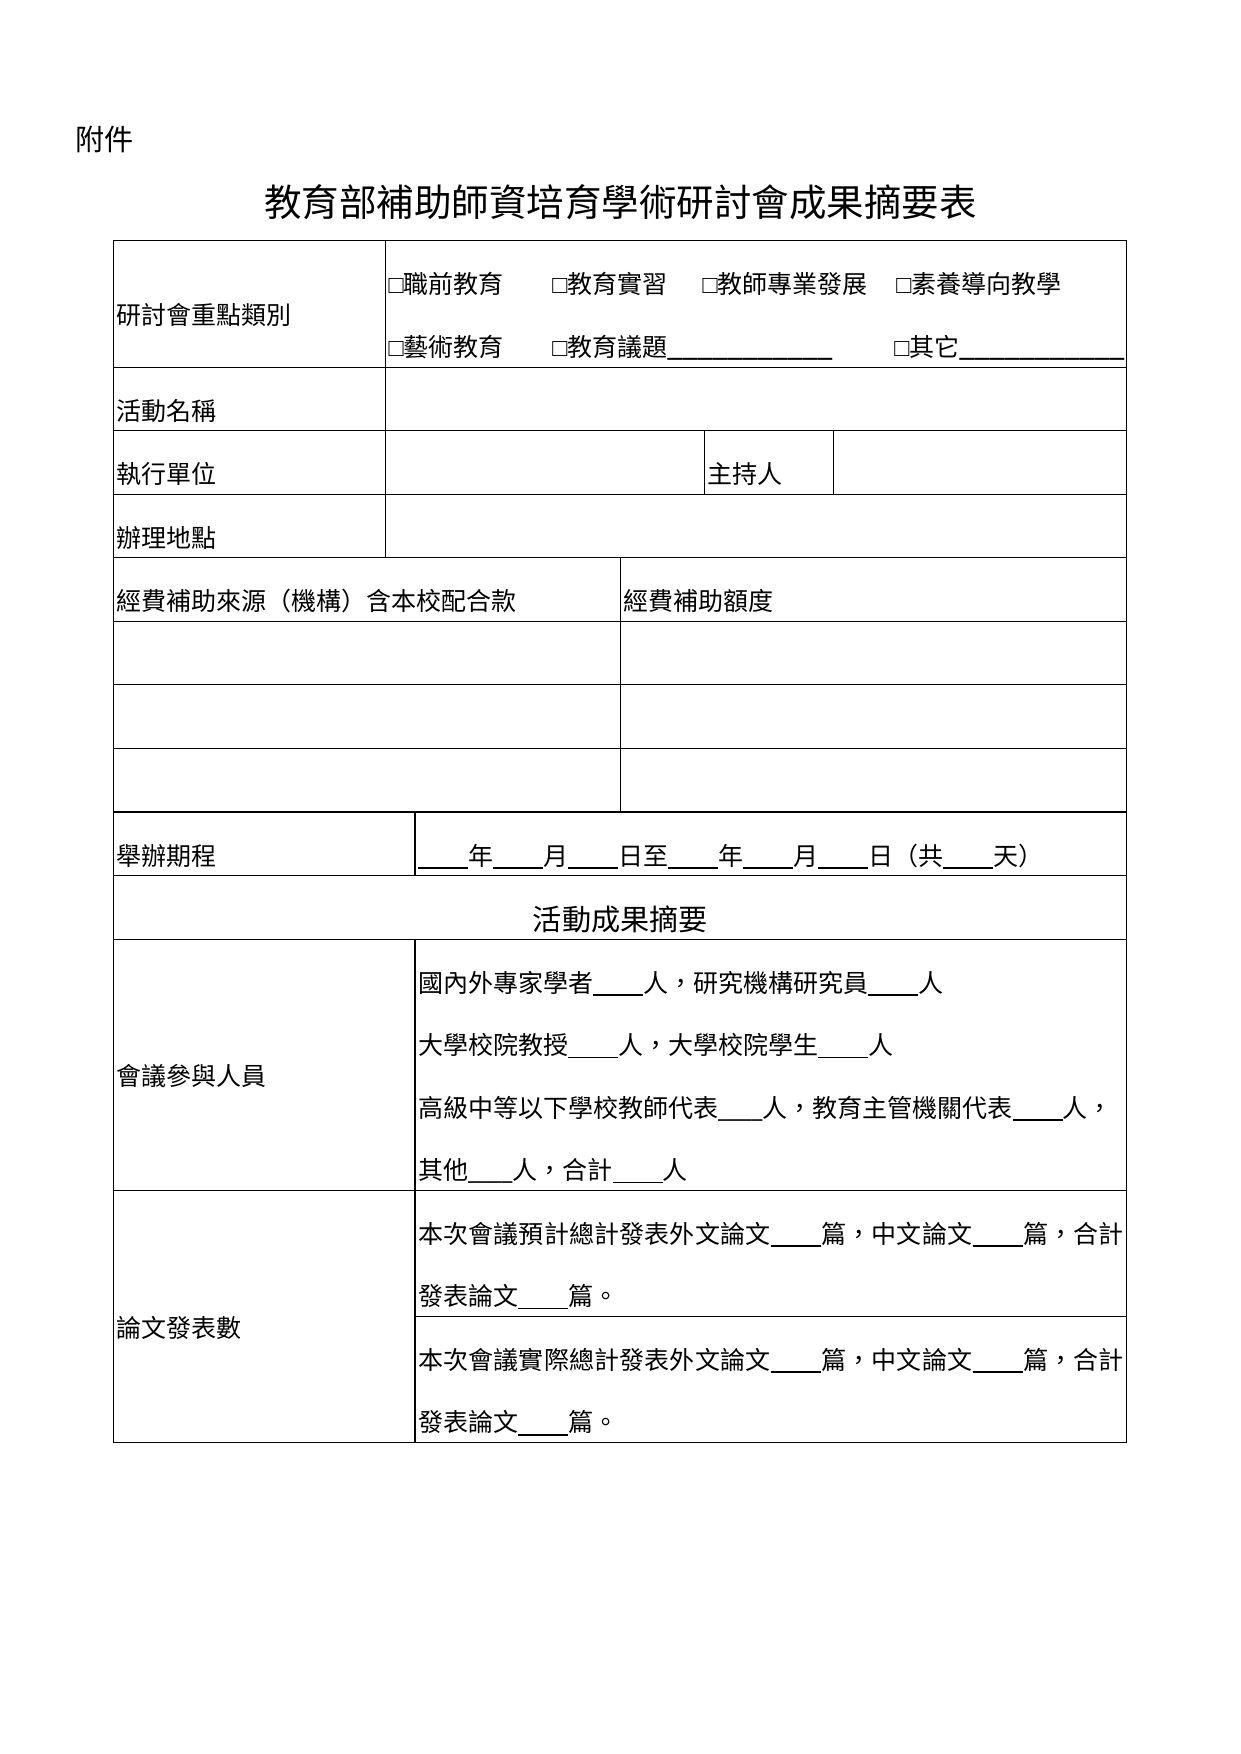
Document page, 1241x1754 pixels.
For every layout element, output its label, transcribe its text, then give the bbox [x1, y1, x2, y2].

table_cell [621, 622, 1126, 684]
table_header □素養導向教學 [893, 241, 1126, 303]
table_header □教師專業發展 [699, 241, 893, 303]
table_cell 本次會議實際總計發表外文論文 篇，中文論文 篇，合計發表論文 篇。 [416, 1317, 1126, 1442]
table_header □教育實習 [549, 241, 699, 303]
table_cell 活動成果摘要 [114, 876, 1126, 938]
table_cell □藝術教育 [386, 303, 549, 367]
table_cell 經費補助來源（機構）含本校配合款 [114, 558, 620, 621]
table_header 研討會重點類別 [114, 241, 385, 367]
table_cell 本次會議預計總計發表外文論文 篇，中文論文 篇，合計發表論文 篇。 [416, 1191, 1126, 1316]
table_cell [621, 749, 1126, 811]
table_cell □其它___________ [893, 303, 1126, 367]
text 教育部補助師資培育學術研討會成果摘要表 [75, 158, 1165, 221]
table_cell 執行單位 [114, 431, 385, 494]
table_cell □教育議題___________ [549, 303, 893, 367]
table_cell 主持人 [705, 431, 833, 494]
table_cell [386, 431, 704, 494]
table_cell [114, 622, 620, 684]
table_cell 年 月 日至 年 月 日（共 天） [416, 813, 1126, 875]
table_cell 活動名稱 [114, 368, 385, 430]
table_cell 會議參與人員 [114, 940, 414, 1189]
table_cell 國內外專家學者 人，研究機構研究員 人 大學校院教授 人，大學校院學生 人 高級中等以下學校教師代表____人，教育主管機關代表 人，其他____人，合計 人 [416, 940, 1126, 1189]
table_cell [386, 368, 1126, 430]
table_cell [386, 495, 1126, 557]
table_cell [621, 685, 1126, 748]
table_cell [114, 685, 620, 748]
table_header □職前教育 [386, 241, 549, 303]
table_cell 辦理地點 [114, 495, 385, 557]
table_cell 經費補助額度 [621, 558, 1126, 621]
table_cell [114, 749, 620, 811]
table_cell 舉辦期程 [114, 813, 414, 875]
table_cell [834, 431, 1126, 494]
table_cell 論文發表數 [114, 1191, 414, 1442]
text 附件 [75, 96, 1165, 158]
